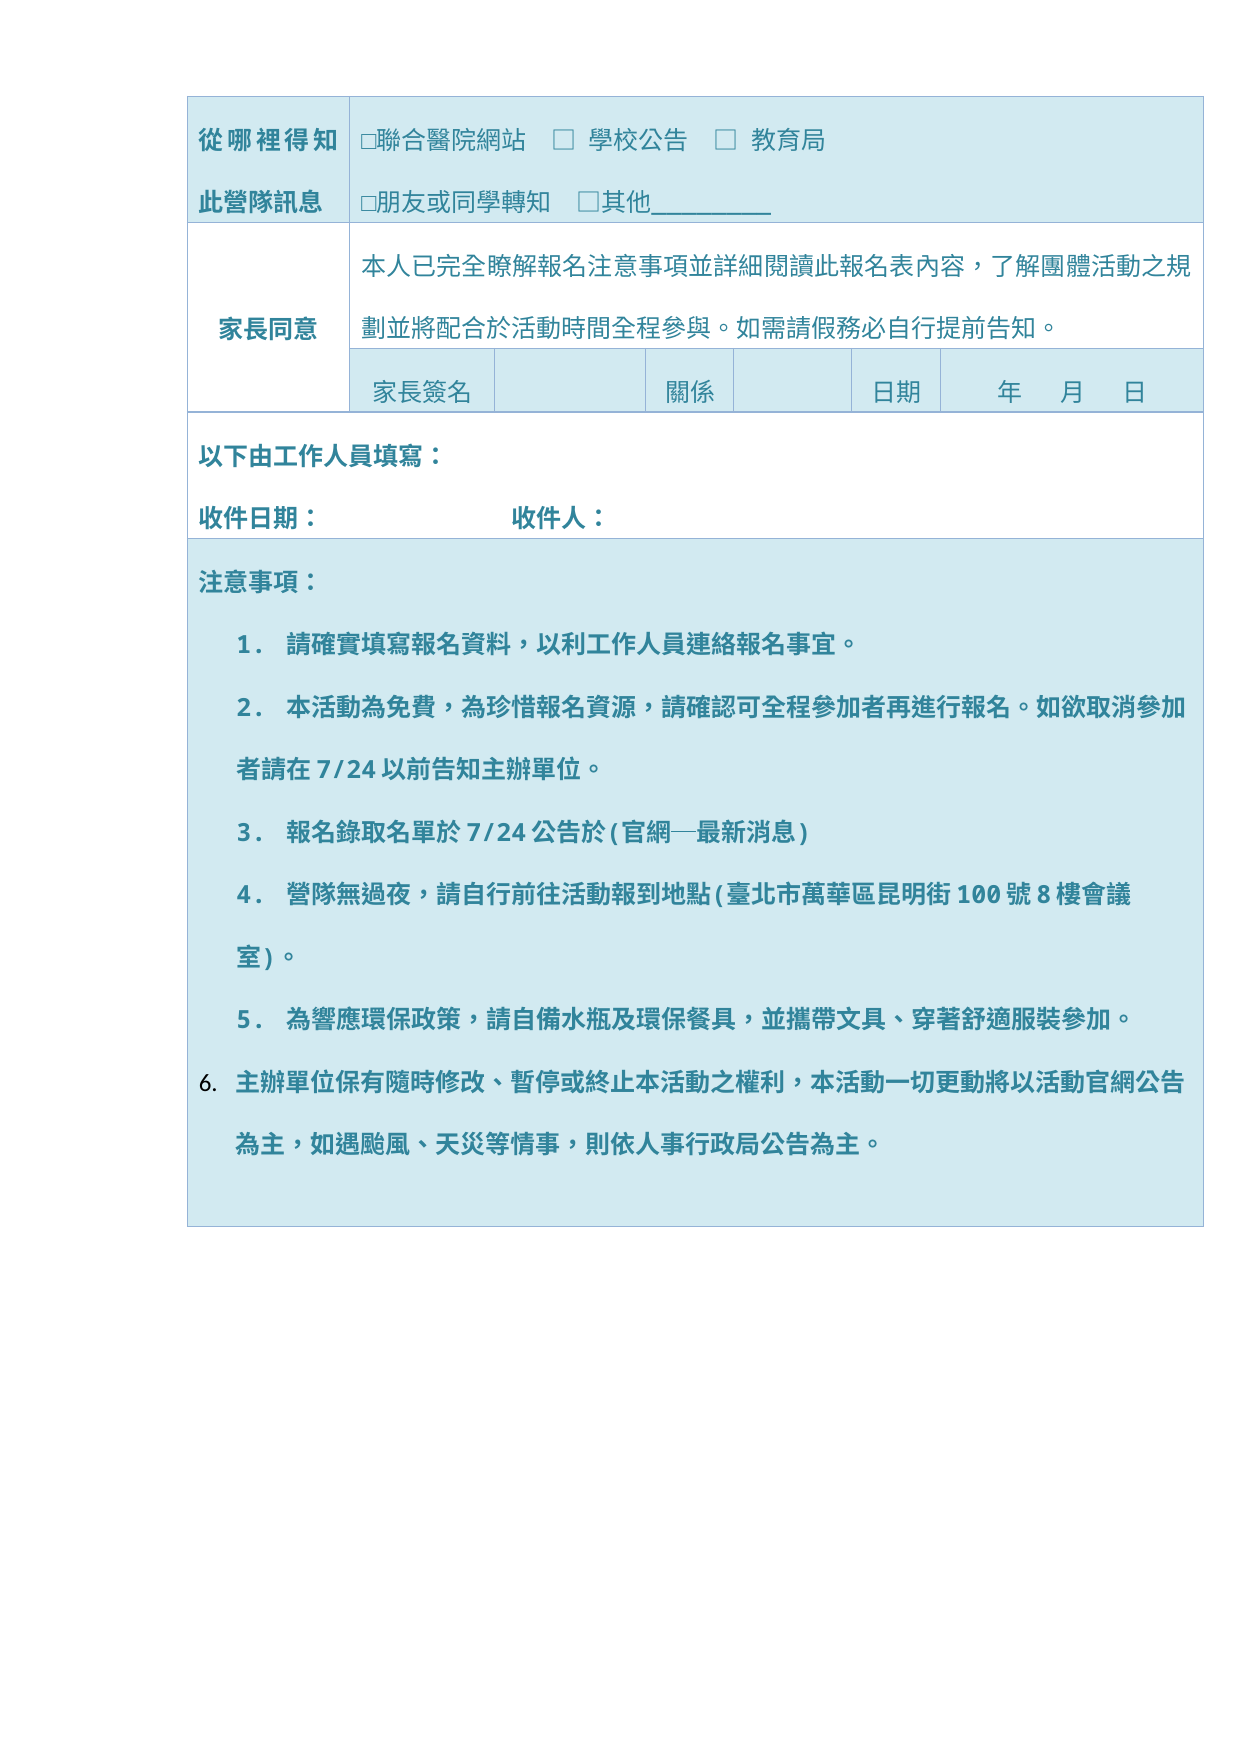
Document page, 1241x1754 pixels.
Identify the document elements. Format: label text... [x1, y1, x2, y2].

table_cell 關係 [646, 349, 733, 411]
table_cell 家長簽名 [350, 349, 494, 411]
table_cell 家長同意 [188, 223, 349, 411]
table_cell [734, 349, 851, 411]
table_cell 本人已完全瞭解報名注意事項並詳細閱讀此報名表內容，了解團體活動之規劃並將配合於活動時間全程參與。如需請假務必自行提前告知。 [350, 223, 1203, 348]
table_cell □聯合醫院網站 □ 學校公告 □ 教育局 □朋友或同學轉知 □其他________ [350, 97, 1203, 222]
table_cell 年 月 日 [941, 349, 1203, 411]
table_cell 日期 [852, 349, 940, 411]
table_cell [495, 349, 645, 411]
table_cell 從哪裡得知此營隊訊息 [188, 97, 349, 222]
table_cell 以下由工作人員填寫： 收件日期： 收件人： [188, 413, 1203, 537]
table_cell 注意事項： 請確實填寫報名資料，以利工作人員連絡報名事宜。 本活動為免費，為珍惜報名資源，請確認可全程參加者再進行報名。如欲取消參加者請在7/24以前告知主辦單位。 報名錄取名單於7/24公告於(官網─最新消息) 營隊無過夜，請自行前往活動報到地點(臺北市萬華區昆明街100號8樓會議室)。 為響應環保政策，請自備水瓶及環保餐具，並攜帶文具、穿著舒適服裝參加。 主辦單位保有隨時修改、暫停或終止本活動之權利，本活動一切更動將以活動官網公告為主，如遇颱風、天災等情事，則依人事行政局公告為主。 [188, 539, 1203, 1226]
